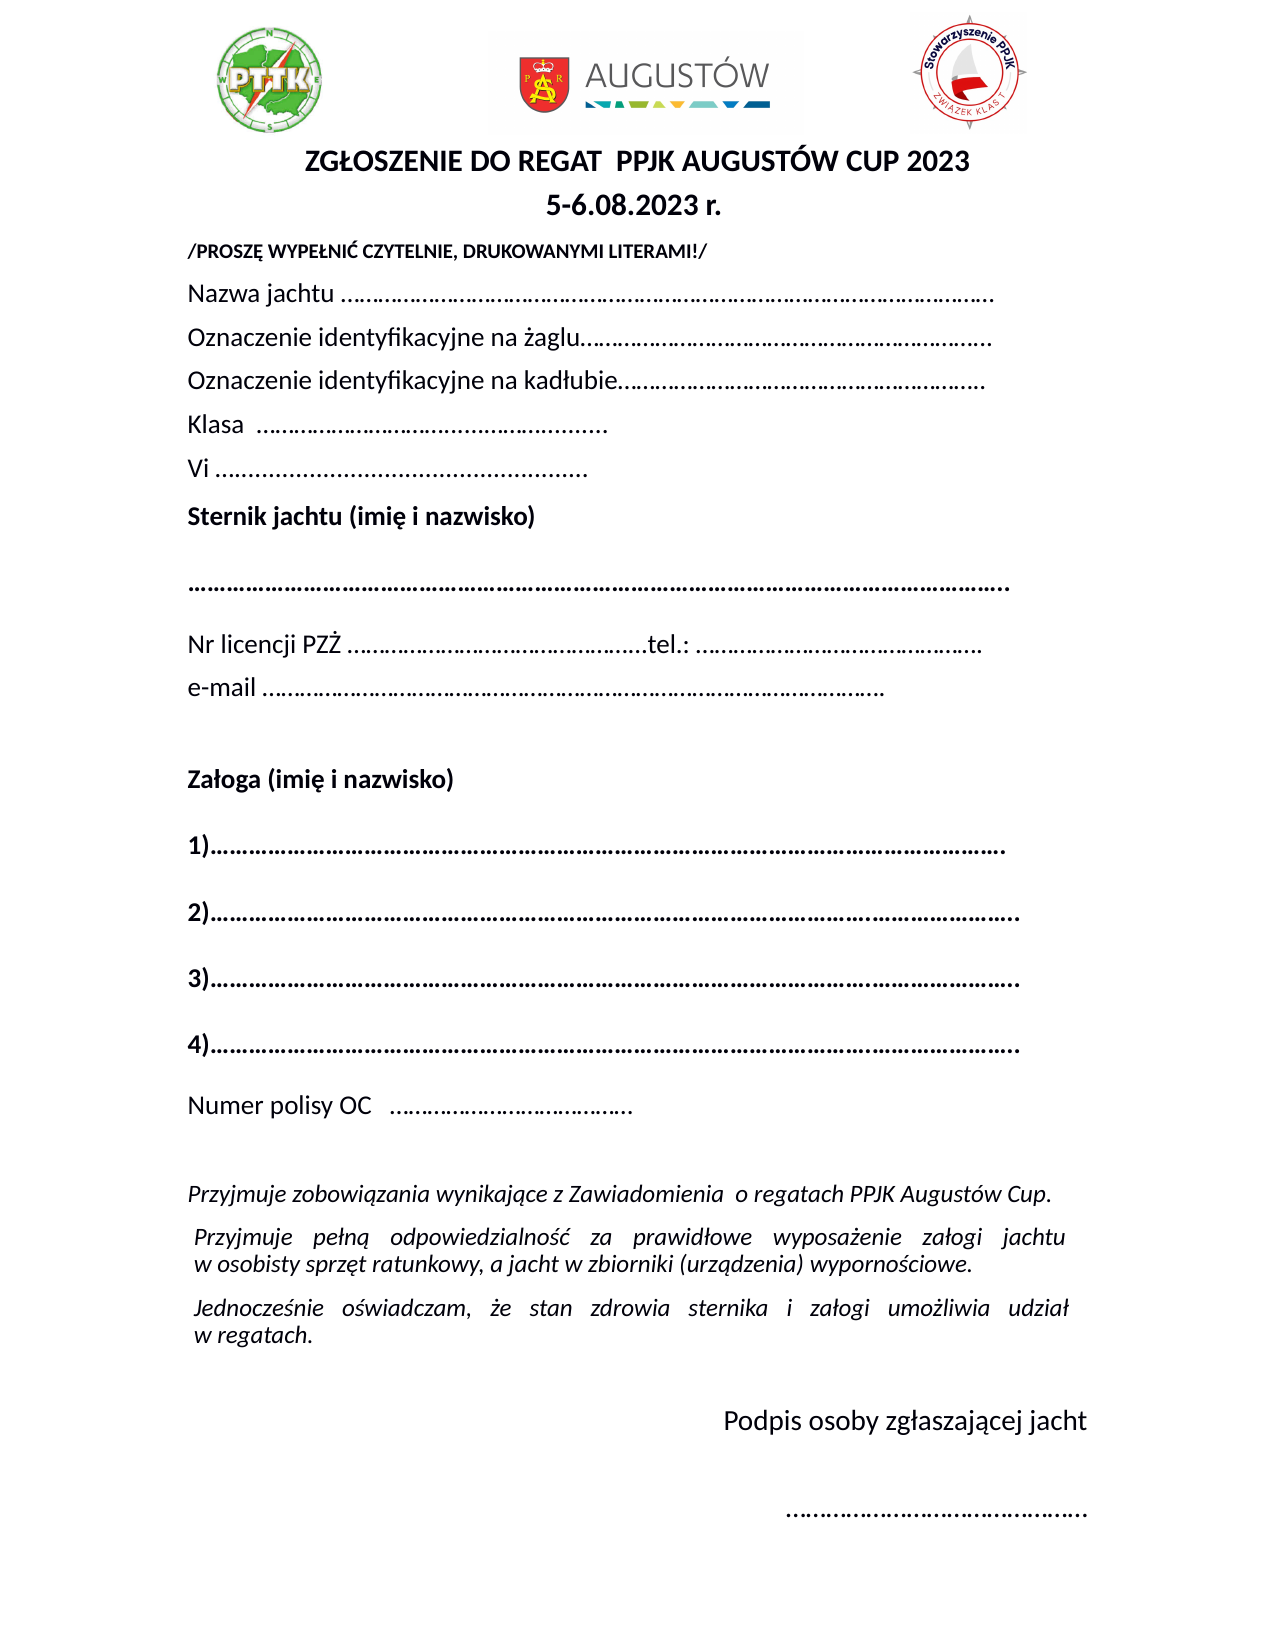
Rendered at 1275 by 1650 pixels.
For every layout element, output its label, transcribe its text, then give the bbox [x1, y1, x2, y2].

text 1)……………………………………………………………………………………………………………. [187, 828, 1087, 862]
text 2)………………………………………………………………………………………….………………….. [187, 895, 1087, 928]
text ……………………………………… [187, 1496, 1087, 1523]
text Numer polisy OC ………………………………… [187, 1093, 1087, 1120]
text Vi ….................................................... [187, 456, 1087, 482]
text Oznaczenie identyfikacyjne na kadłubie………………………………………………….. [187, 368, 1087, 395]
text Nr licencji PZŻ ………………………………………...tel.: ………………………………………. [187, 631, 1087, 658]
text ZGŁOSZENIE DO REGAT PPJK AUGUSTÓW CUP 2023 [187, 150, 1087, 177]
text /PROSZĘ WYPEŁNIĆ CZYTELNIE, DRUKOWANYMI LITERAMI!/ [187, 237, 1087, 264]
picture [487, 31, 804, 135]
text ……………………………………………………………………………………………………………….. [187, 565, 1087, 598]
text Załoga (imię i nazwisko) [187, 762, 1087, 795]
text Klasa …………………………......……….......... [187, 412, 1087, 439]
text 4)………………………………………………………………………………………….………………….. [187, 1027, 1087, 1060]
text Przyjmuje pełną odpowiedzialność za prawidłowe wyposażenie załogi jachtu w osobisty sprzęt ratunkowy, a jacht w zbiorniki (urządzenia) wypornościowe. [193, 1224, 1087, 1278]
text e-mail ………………………………………………………………………………………. [187, 675, 1087, 702]
text Jednocześnie oświadczam, że stan zdrowia sternika i załogi umożliwia udział w regatach. [193, 1295, 1087, 1349]
text Oznaczenie identyfikacyjne na żaglu………………………………………………………... [187, 324, 1087, 352]
text Przyjmuje zobowiązania wynikające z Zawiadomienia o regatach PPJK Augustów Cup. [187, 1180, 1087, 1207]
text 5-6.08.2023 r. [187, 194, 1087, 221]
text 3)………………………………………………………………………………………….………………….. [187, 961, 1087, 994]
text Nazwa jachtu …………………………………………………………………………………………… [187, 281, 1087, 308]
text Sternik jachtu (imię i nazwisko) [187, 499, 1087, 532]
text Podpis osoby zgłaszającej jacht [187, 1409, 1087, 1436]
picture [910, 12, 1028, 134]
picture [213, 22, 326, 137]
